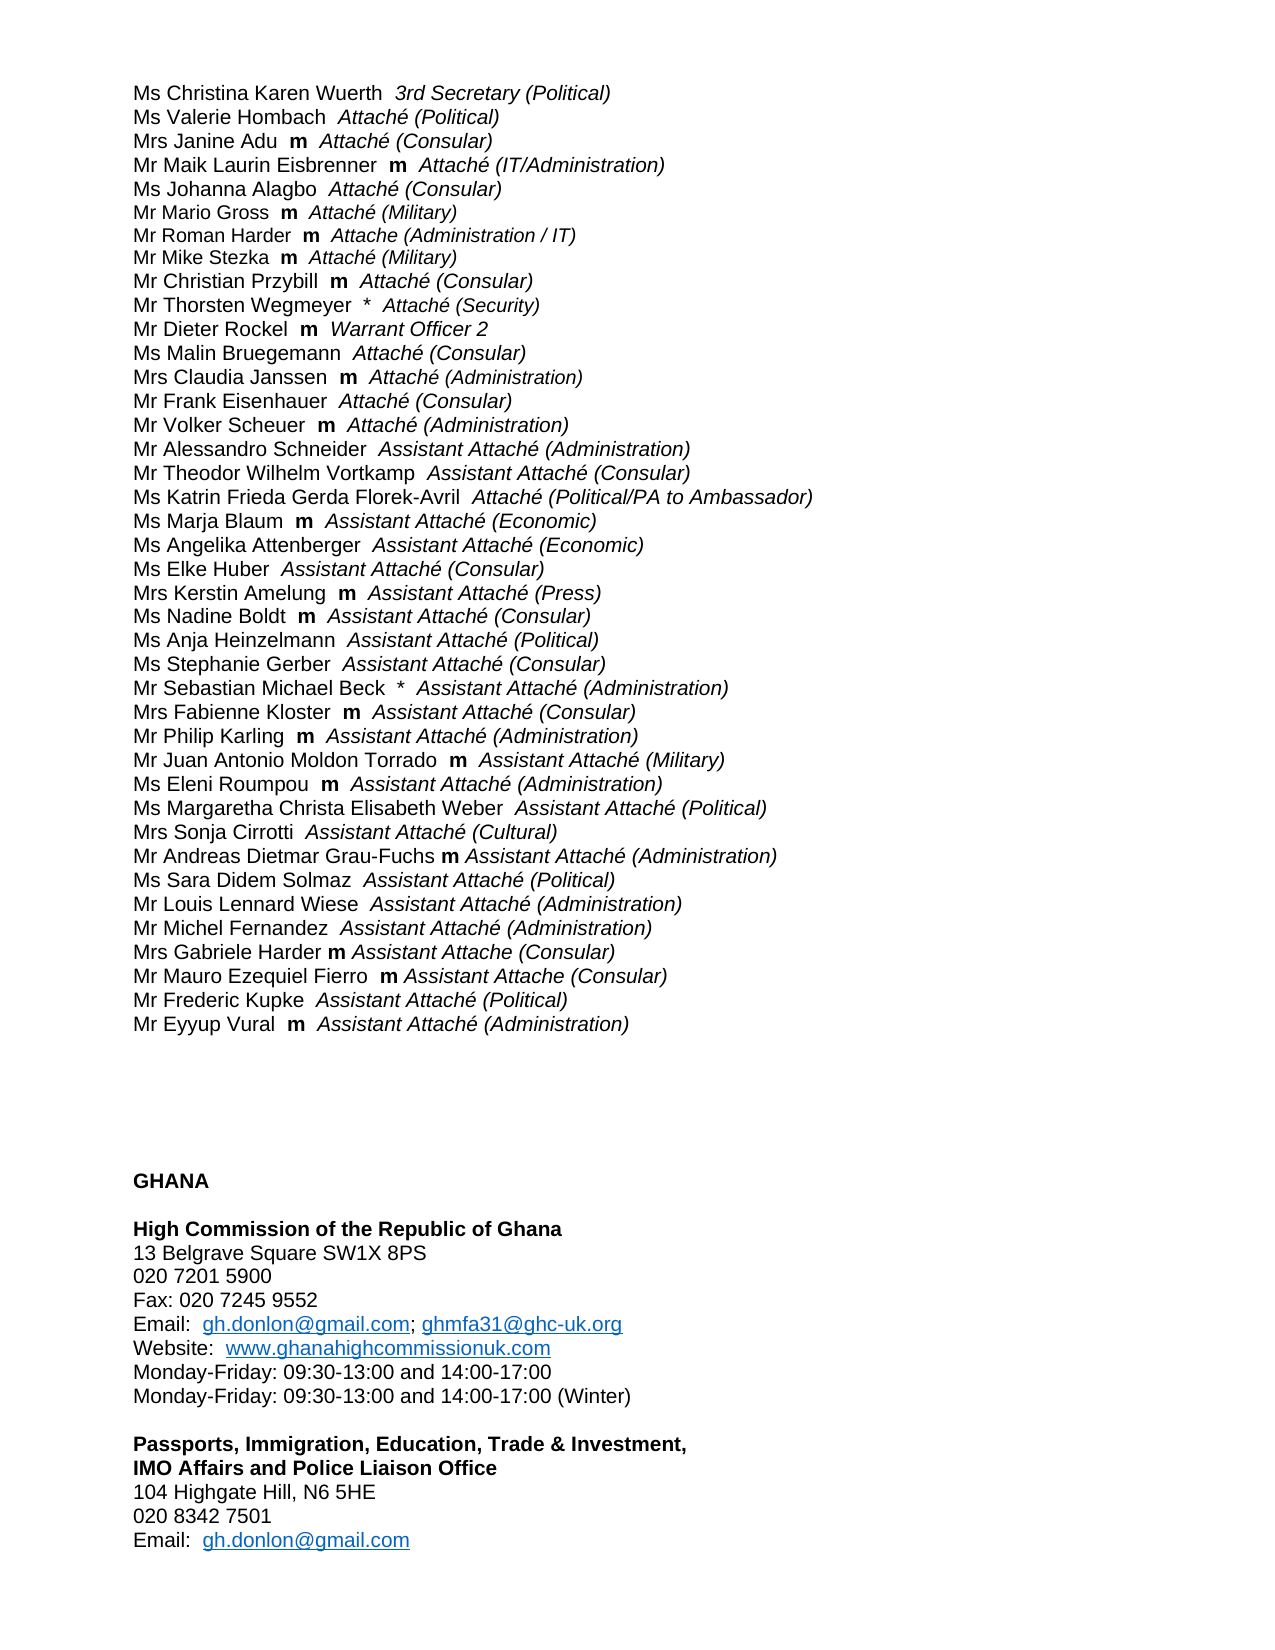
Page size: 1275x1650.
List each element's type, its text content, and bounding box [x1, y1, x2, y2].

text Mrs Fabienne Kloster m Assistant Attaché (Consular) [133, 700, 1181, 724]
text Mr Philip Karling m Assistant Attaché (Administration) [133, 724, 1181, 748]
text Mrs Kerstin Amelung m Assistant Attaché (Press) [133, 580, 1181, 604]
text Ms Sara Didem Solmaz Assistant Attaché (Political) [133, 868, 1181, 892]
text GHANA [133, 1168, 1181, 1192]
text Mr Dieter Rockel m Warrant Officer 2 [133, 317, 1181, 341]
text IMO Affairs and Police Liaison Office [133, 1456, 1181, 1480]
text 020 7201 5900 [133, 1264, 1181, 1288]
text Ms Angelika Attenberger Assistant Attaché (Economic) [133, 532, 1181, 556]
text Monday-Friday: 09:30-13:00 and 14:00-17:00 (Winter) [133, 1384, 1181, 1408]
text High Commission of the Republic of Ghana [133, 1216, 1181, 1240]
text Mrs Claudia Janssen m Attaché (Administration) [133, 365, 1181, 389]
text Mr Alessandro Schneider Assistant Attaché (Administration) [133, 437, 1181, 461]
text 13 Belgrave Square SW1X 8PS [133, 1240, 1181, 1264]
text Mr Christian Przybill m Attaché (Consular) [133, 269, 1181, 293]
text Mr Juan Antonio Moldon Torrado m Assistant Attaché (Military) [133, 748, 1181, 772]
text Mr Mauro Ezequiel Fierro m Assistant Attache (Consular) [133, 964, 1181, 988]
text Ms Johanna Alagbo Attaché (Consular) [133, 177, 1181, 201]
text Mr Louis Lennard Wiese Assistant Attaché (Administration) [133, 892, 1181, 916]
text Ms Katrin Frieda Gerda Florek-Avril Attaché (Political/PA to Ambassador) [133, 484, 1181, 508]
text Mr Andreas Dietmar Grau-Fuchs m Assistant Attaché (Administration) [133, 844, 1181, 868]
text Ms Malin Bruegemann Attaché (Consular) [133, 341, 1181, 365]
text Monday-Friday: 09:30-13:00 and 14:00-17:00 [133, 1360, 1181, 1384]
text Ms Elke Huber Assistant Attaché (Consular) [133, 556, 1181, 580]
text Mr Michel Fernandez Assistant Attaché (Administration) [133, 916, 1181, 940]
text Ms Marja Blaum m Assistant Attaché (Economic) [133, 508, 1181, 532]
text Email: gh.donlon@gmail.com; ghmfa31@ghc-uk.org [133, 1312, 1181, 1336]
text Mr Mario Gross m Attaché (Military) [133, 201, 1181, 223]
text Email: gh.donlon@gmail.com [133, 1528, 1181, 1552]
text Mr Eyyup Vural m Assistant Attaché (Administration) [133, 1012, 1181, 1036]
text Mr Frederic Kupke Assistant Attaché (Political) [133, 988, 1181, 1012]
text Ms Nadine Boldt m Assistant Attaché (Consular) [133, 604, 1181, 628]
text Mrs Sonja Cirrotti Assistant Attaché (Cultural) [133, 820, 1181, 844]
text Fax: 020 7245 9552 [133, 1288, 1181, 1312]
text Mr Roman Harder m Attache (Administration / IT) [133, 223, 1181, 246]
text Website: www.ghanahighcommissionuk.com [133, 1336, 1181, 1360]
text Mr Maik Laurin Eisbrenner m Attaché (IT/Administration) [133, 153, 1181, 177]
text 020 8342 7501 [133, 1504, 1181, 1528]
text Mr Theodor Wilhelm Vortkamp Assistant Attaché (Consular) [133, 461, 1181, 484]
text 104 Highgate Hill, N6 5HE [133, 1480, 1181, 1504]
text Passports, Immigration, Education, Trade & Investment, [133, 1432, 1181, 1456]
text Ms Christina Karen Wuerth 3rd Secretary (Political) [133, 81, 1181, 105]
text Ms Anja Heinzelmann Assistant Attaché (Political) [133, 628, 1181, 652]
text Mr Frank Eisenhauer Attaché (Consular) [133, 389, 1181, 413]
text Mr Thorsten Wegmeyer * Attaché (Security) [133, 293, 1181, 317]
text Ms Valerie Hombach Attaché (Political) [133, 105, 1181, 129]
text Ms Stephanie Gerber Assistant Attaché (Consular) [133, 652, 1181, 676]
text Ms Eleni Roumpou m Assistant Attaché (Administration) [133, 772, 1181, 796]
text Ms Margaretha Christa Elisabeth Weber Assistant Attaché (Political) [133, 796, 1181, 820]
text Mr Mike Stezka m Attaché (Military) [133, 246, 1181, 269]
text Mr Volker Scheuer m Attaché (Administration) [133, 413, 1181, 437]
text Mrs Gabriele Harder m Assistant Attache (Consular) [133, 940, 1181, 964]
text Mrs Janine Adu m Attaché (Consular) [133, 129, 1181, 153]
text Mr Sebastian Michael Beck * Assistant Attaché (Administration) [133, 676, 1181, 700]
